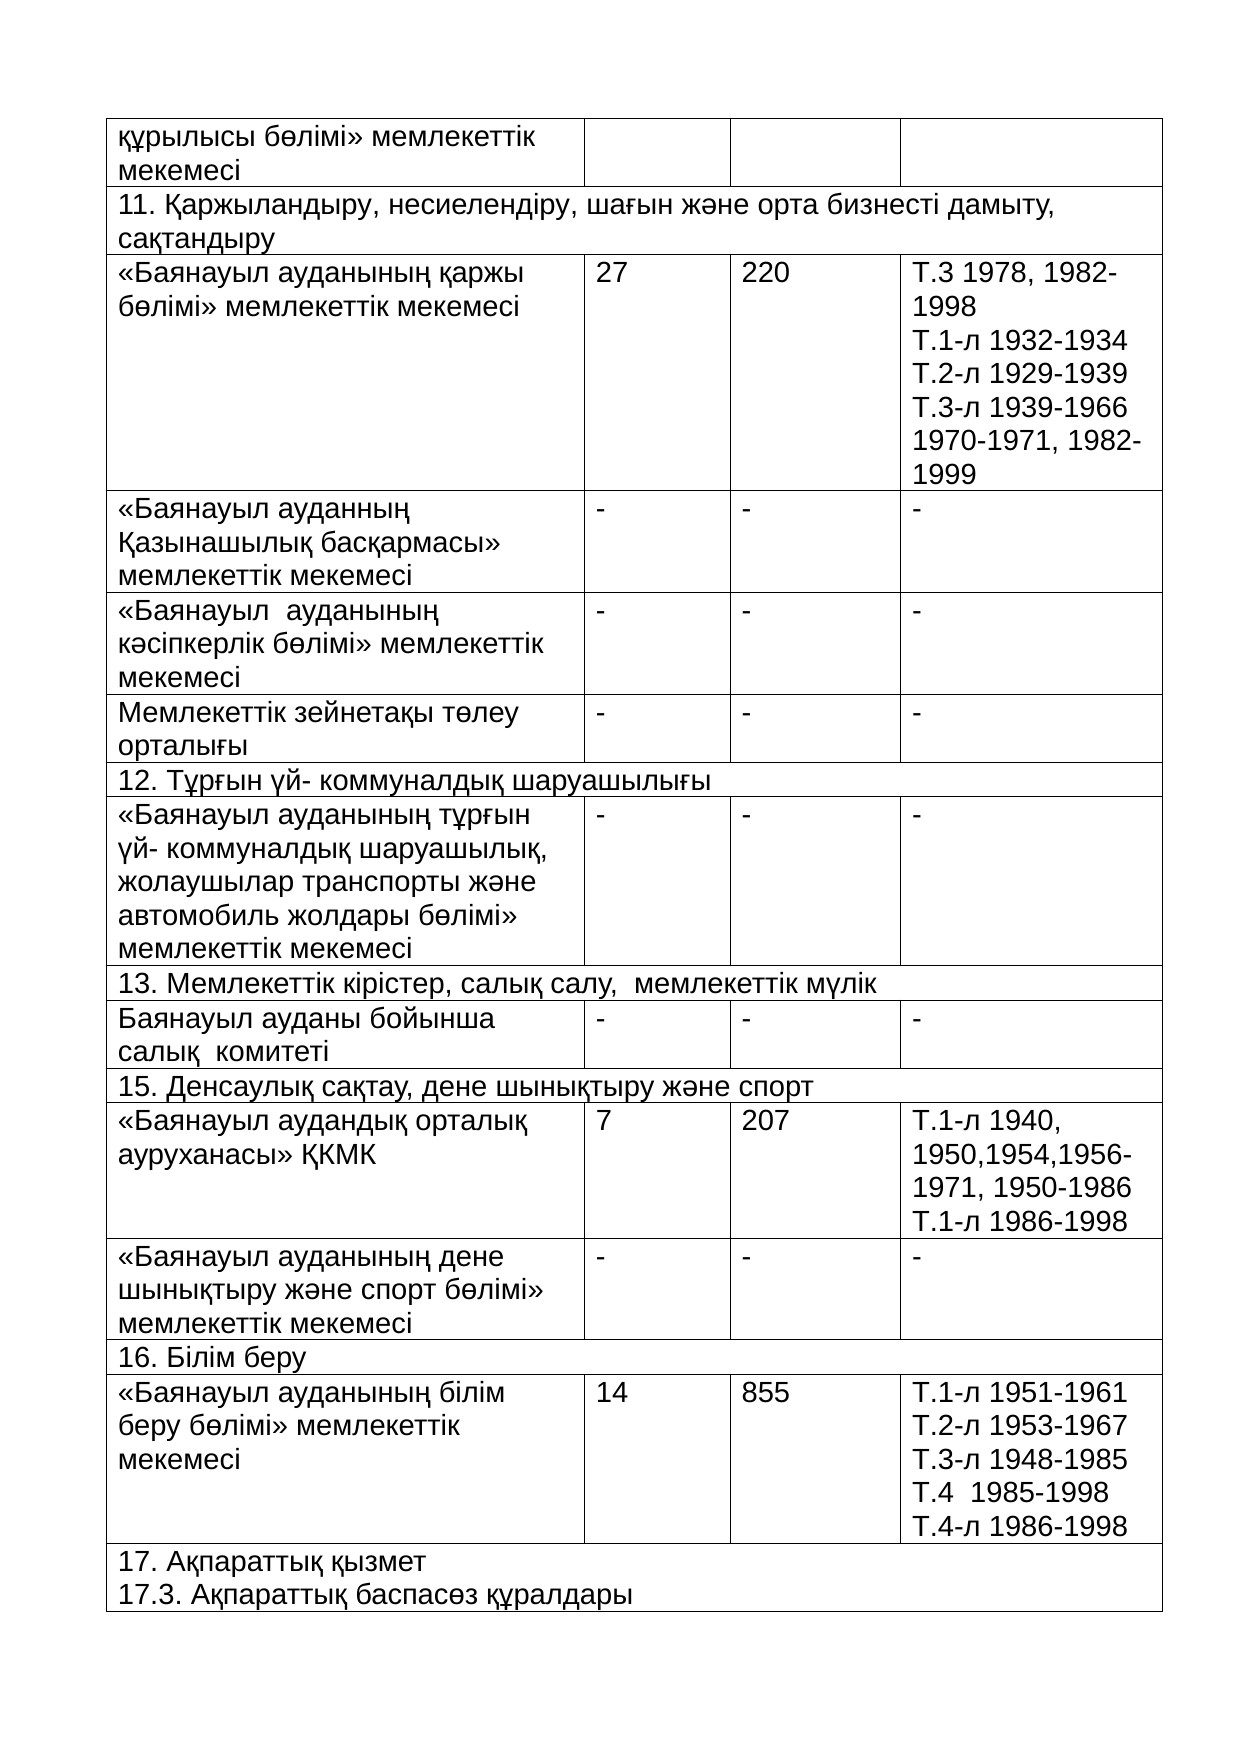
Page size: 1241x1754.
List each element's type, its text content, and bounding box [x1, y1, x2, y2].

table_cell 15. Денсаулық сақтау, дене шынықтыру және спорт [107, 1069, 1162, 1102]
table_cell «Баянауыл ауданның Қазынашылық басқармасы» мемлекеттік мекемесі [107, 491, 584, 592]
table_cell «Баянауыл ауданының тұрғын үй- коммуналдық шаруашылық, жолаушылар транспорты және автомобиль жолдары бөлімі» мемлекеттік мекемесі [107, 797, 584, 965]
table_cell - [585, 1239, 730, 1339]
table_cell - [585, 593, 730, 693]
table_cell - [901, 119, 1162, 186]
table_cell Т.1-л 1951-1961 Т.2-л 1953-1967 Т.3-л 1948-1985 Т.4 1985-1998 Т.4-л 1986-1998 [901, 1375, 1162, 1542]
table_cell «Баянауыл ауданының дене шынықтыру және спорт бөлімі» мемлекеттік мекемесі [107, 1239, 584, 1339]
table_cell 14 [585, 1375, 730, 1542]
table_cell - [731, 491, 900, 592]
table_cell 13. Мемлекеттік кірістер, салық салу, мемлекеттік мүлік [107, 966, 1162, 999]
table_cell Мемлекеттік зейнетақы төлеу орталығы [107, 695, 584, 762]
table_cell «Баянауыл ауданының қаржы бөлімі» мемлекеттік мекемесі [107, 255, 584, 490]
table_cell 207 [731, 1103, 900, 1237]
table_cell - [731, 695, 900, 762]
table_cell 17. Ақпараттық қызмет 17.3. Ақпараттық баспасөз құралдары [107, 1544, 1162, 1611]
table_cell Т.1-л 1940, 1950,1954,1956-1971, 1950-1986 Т.1-л 1986-1998 [901, 1103, 1162, 1237]
table_cell - [901, 1239, 1162, 1339]
table_cell - [901, 1001, 1162, 1068]
table_cell Т.3 1978, 1982-1998 Т.1-л 1932-1934 Т.2-л 1929-1939 Т.3-л 1939-1966 1970-1971, 1982-1999 [901, 255, 1162, 490]
table_cell - [585, 491, 730, 592]
table_cell «Баянауыл аудандық орталық ауруханасы» ҚКМК [107, 1103, 584, 1237]
table_cell - [731, 1001, 900, 1068]
table_cell 855 [731, 1375, 900, 1542]
table_cell - [731, 119, 900, 186]
table_cell құрылысы бөлімі» мемлекеттік мекемесі [107, 119, 584, 186]
table_cell - [901, 695, 1162, 762]
table_cell - [901, 593, 1162, 693]
table_cell 27 [585, 255, 730, 490]
table_cell - [585, 119, 730, 186]
table_cell - [901, 491, 1162, 592]
table_cell «Баянауыл ауданының кәсіпкерлік бөлімі» мемлекеттік мекемесі [107, 593, 584, 693]
table_cell - [731, 797, 900, 965]
table_cell 16. Білім беру [107, 1340, 1162, 1374]
table_cell - [731, 1239, 900, 1339]
table_cell - [585, 695, 730, 762]
table_cell - [585, 797, 730, 965]
table_cell - [901, 797, 1162, 965]
table_cell - [731, 593, 900, 693]
table_cell Баянауыл ауданы бойынша салық комитеті [107, 1001, 584, 1068]
table_cell 12. Тұрғын үй- коммуналдық шаруашылығы [107, 763, 1162, 796]
table_cell 11. Қаржыландыру, несиелендіру, шағын және орта бизнесті дамыту, сақтандыру [107, 187, 1162, 254]
table_cell «Баянауыл ауданының білім беру бөлімі» мемлекеттік мекемесі [107, 1375, 584, 1542]
table_cell 7 [585, 1103, 730, 1237]
table_cell - [585, 1001, 730, 1068]
table_cell 220 [731, 255, 900, 490]
